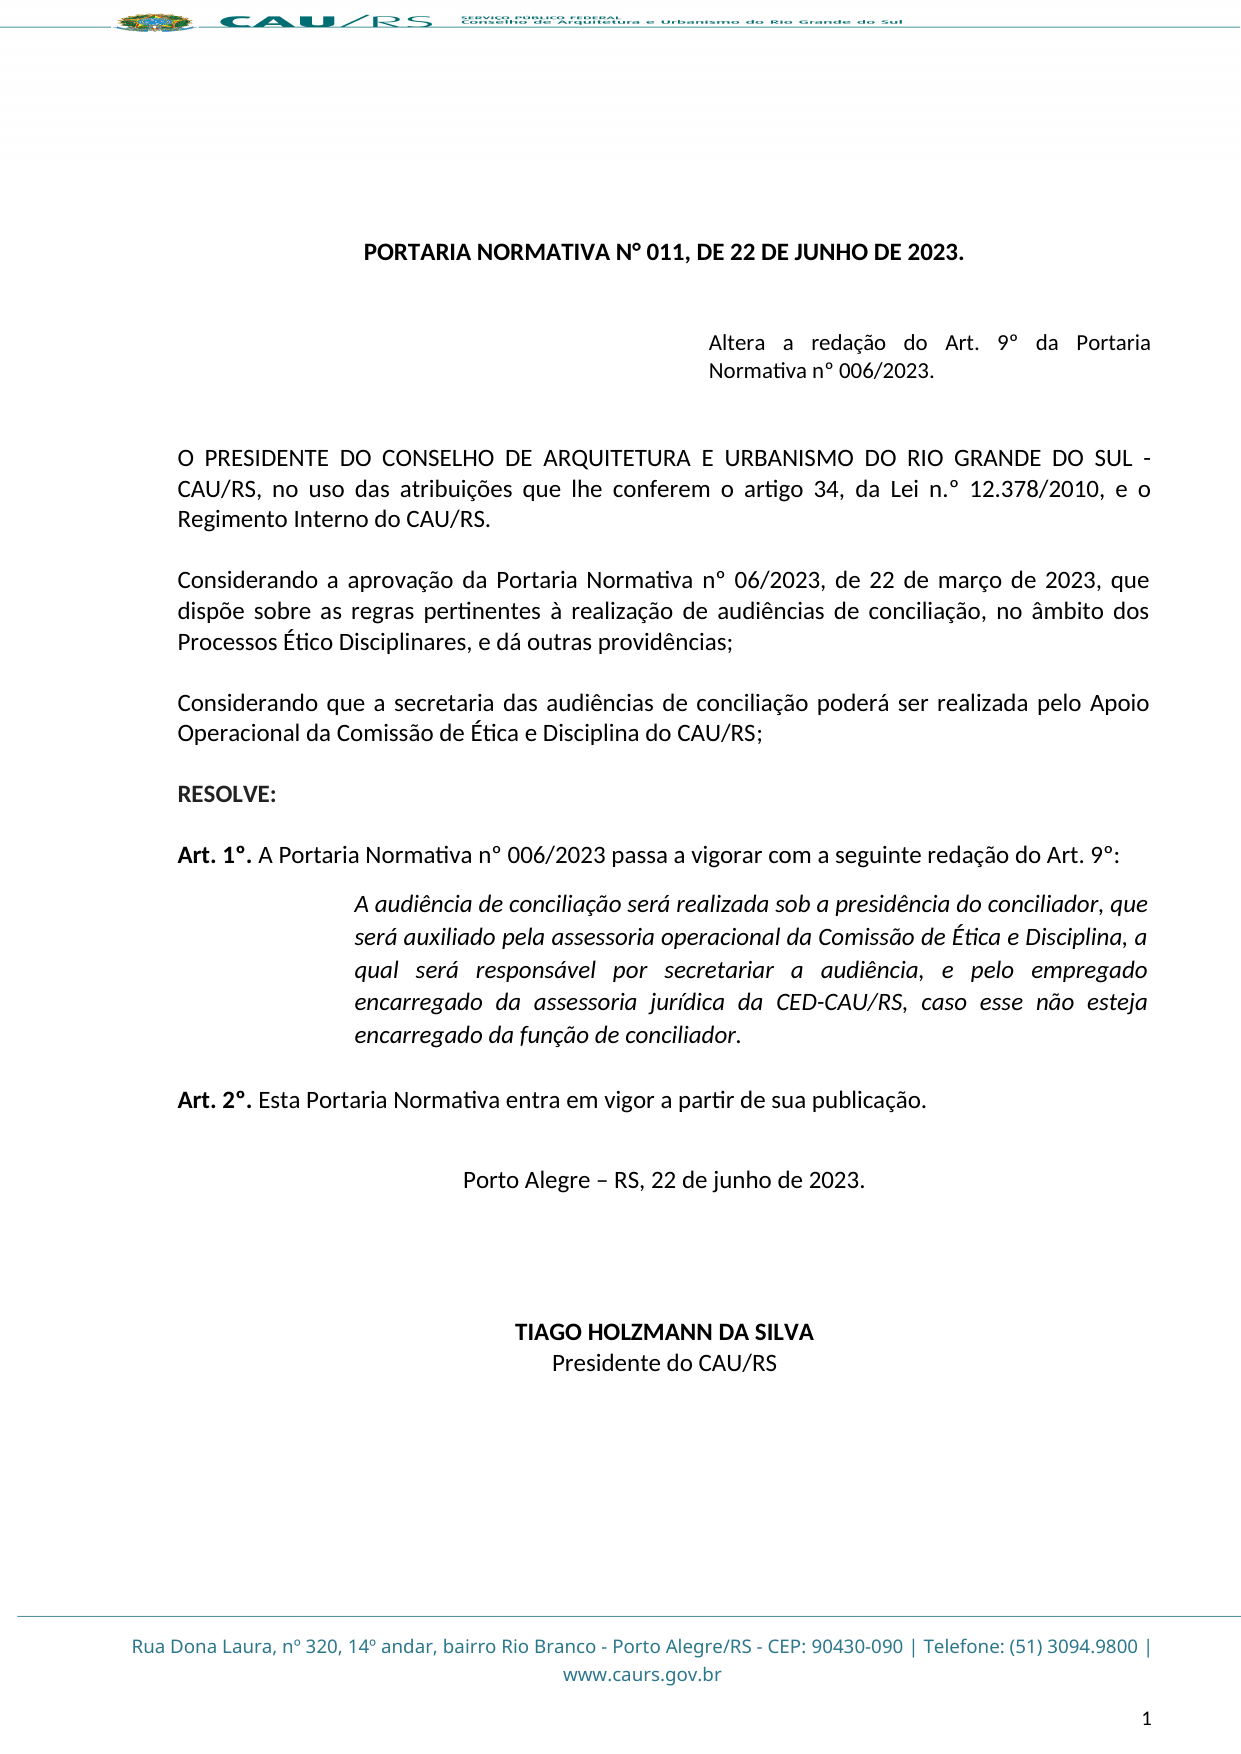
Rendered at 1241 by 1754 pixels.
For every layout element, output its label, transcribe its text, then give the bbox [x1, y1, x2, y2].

text TIAGO HOLZMANN DA SILVA [177, 1317, 1152, 1347]
text A audiência de conciliação será realizada sob a presidência do conciliador, que será auxiliado pela assessoria operacional da Comissão de Ética e Disciplina, a qual será responsável por secretariar a audiência, e pelo empregado encarregado da assessoria jurídica da CED-CAU/RS, caso esse não esteja encarregado da função de conciliador. [354, 888, 1152, 1049]
text PORTARIA NORMATIVA N° 011, DE 22 DE JUNHO DE 2023. [177, 236, 1152, 267]
text Art. 1º. A Portaria Normativa nº 006/2023 passa a vigorar com a seguinte redação do Art. 9º: [177, 839, 1152, 870]
text RESOLVE: [177, 778, 1152, 809]
text Porto Alegre – RS, 22 de junho de 2023. [177, 1164, 1152, 1194]
text Art. 2º. Esta Portaria Normativa entra em vigor a partir de sua publicação. [177, 1084, 1152, 1115]
text Presidente do CAU/RS [177, 1347, 1152, 1378]
text Considerando que a secretaria das audiências de conciliação poderá ser realizada pelo Apoio Operacional da Comissão de Ética e Disciplina do CAU/RS; [177, 687, 1152, 748]
text O PRESIDENTE DO CONSELHO DE ARQUITETURA E URBANISMO DO RIO GRANDE DO SUL - CAU/RS, no uso das atribuições que lhe conferem o artigo 34, da Lei n.º 12.378/2010, e o Regimento Interno do CAU/RS. [177, 442, 1152, 534]
text Altera a redação do Art. 9º da Portaria Normativa nº 006/2023. [709, 328, 1152, 384]
text Considerando a aprovação da Portaria Normativa nº 06/2023, de 22 de março de 2023, que dispõe sobre as regras pertinentes à realização de audiências de conciliação, no âmbito dos Processos Ético Disciplinares, e dá outras providências; [177, 564, 1152, 656]
